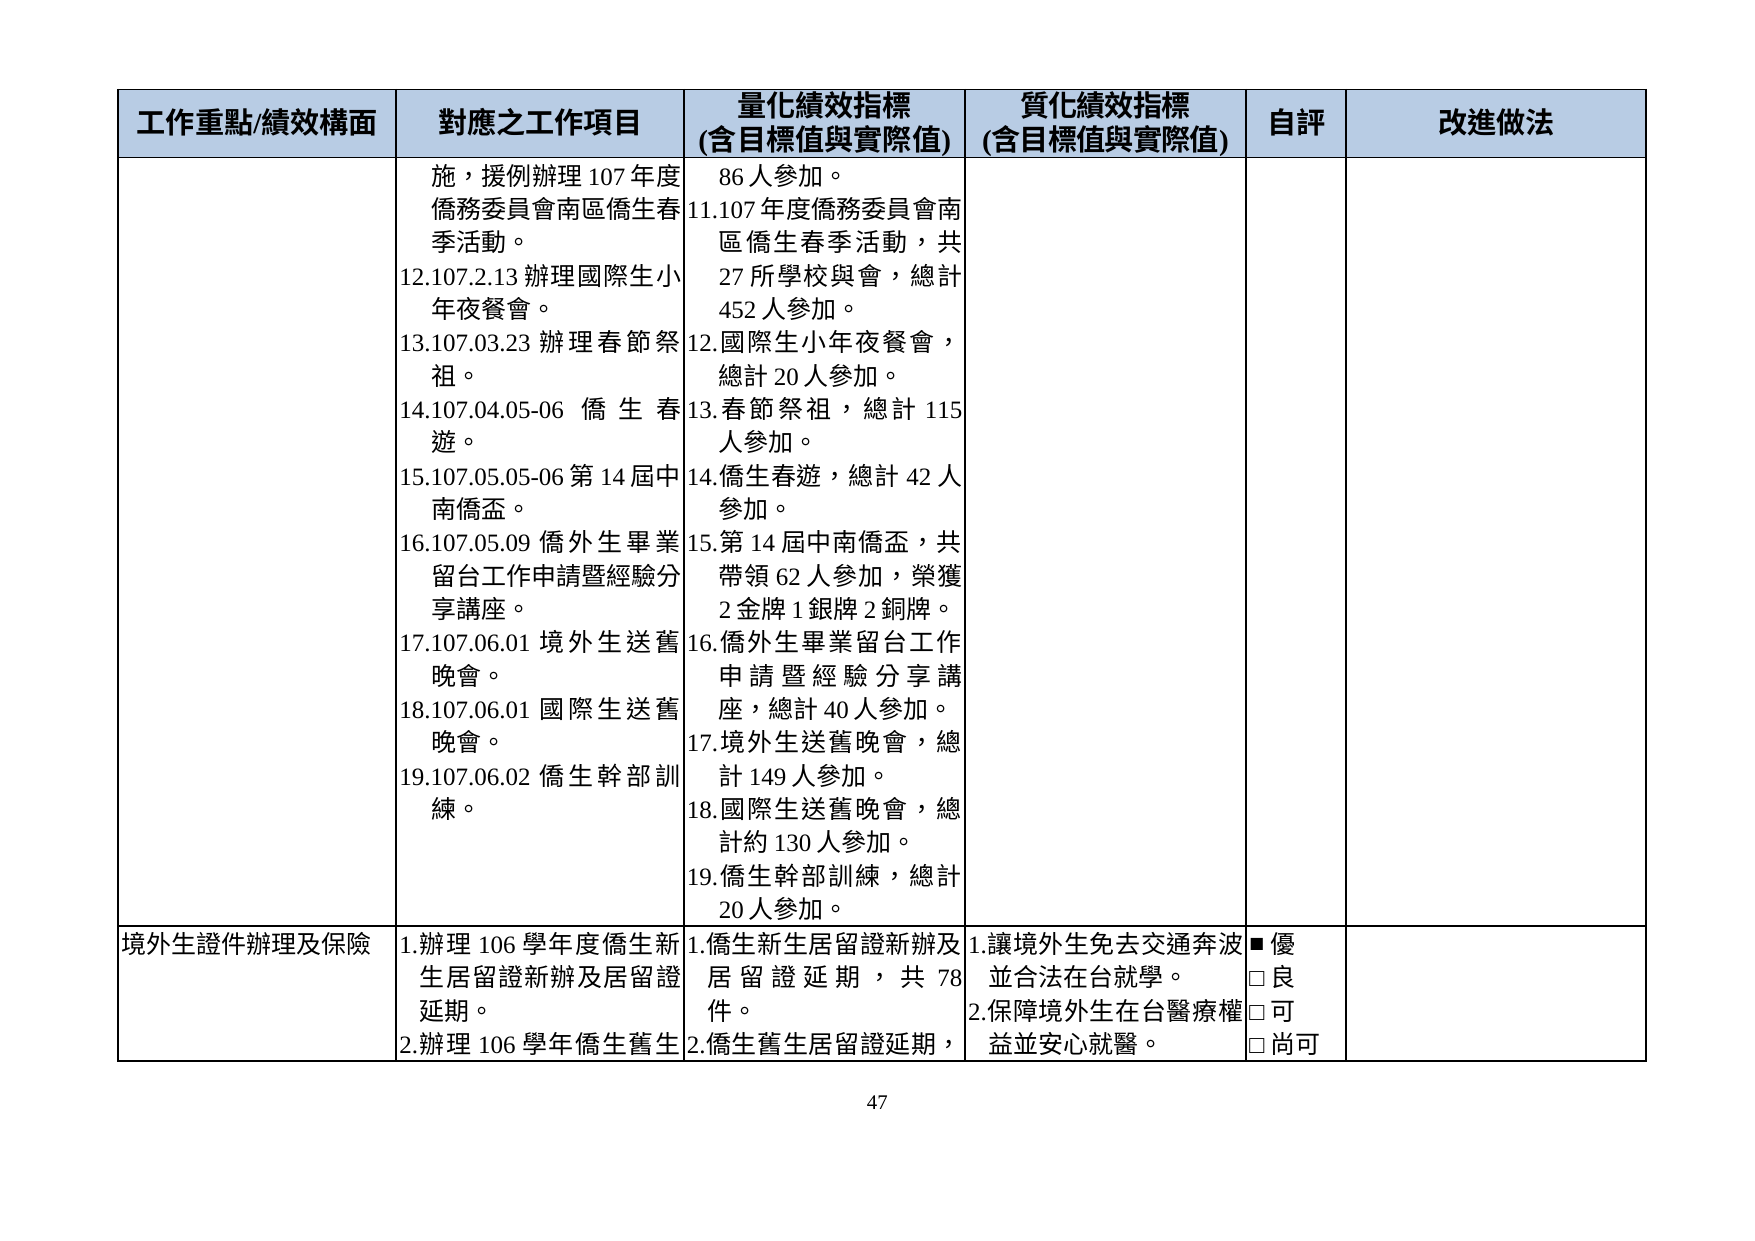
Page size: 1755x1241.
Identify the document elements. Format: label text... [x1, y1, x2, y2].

table_cell [966, 158, 1245, 925]
table_cell ■ 優 □ 良 □ 可 □ 尚可 [1247, 927, 1345, 1060]
table_cell 1.辦理106學年度僑生新生居留證新辦及居留證延期。 2.辦理106學年僑生舊生 [397, 927, 683, 1060]
table_cell [1347, 158, 1645, 925]
table_header 改進做法 [1347, 90, 1645, 157]
table_header 質化績效指標 (含目標值與實際值) [966, 90, 1245, 157]
table_header 對應之工作項目 [397, 90, 683, 157]
table_header 量化績效指標 (含目標值與實際值) [685, 90, 964, 157]
table_cell 86人參加。 11.107年度僑務委員會南區僑生春季活動，共27所學校與會，總計452人參加。 12.國際生小年夜餐會，總計20人參加。 13.春節祭祖，總計115人參加。 14.僑生春遊，總計42人參加。 15.第14屆中南僑盃，共帶領62人參加，榮獲2金牌1銀牌2銅牌。 16.僑外生畢業留台工作申請暨經驗分享講座，總計40人參加。 17.境外生送舊晚會，總計149人參加。 18.國際生送舊晚會，總計約130人參加。 19.僑生幹部訓練，總計20人參加。 [685, 158, 964, 925]
table_cell 1.僑生新生居留證新辦及居留證延期，共78件。 2.僑生舊生居留證延期， [685, 927, 964, 1060]
table_header 工作重點/績效構面 [119, 90, 395, 157]
table_cell 1.讓境外生免去交通奔波並合法在台就學。 2.保障境外生在台醫療權益並安心就醫。 [966, 927, 1245, 1060]
table_cell 施，援例辦理107年度僑務委員會南區僑生春季活動。 12.107.2.13辦理國際生小年夜餐會。 13.107.03.23辦理春節祭祖。 14.107.04.05-06僑生春遊。 15.107.05.05-06第14屆中南僑盃。 16.107.05.09僑外生畢業留台工作申請暨經驗分享講座。 17.107.06.01境外生送舊晚會。 18.107.06.01國際生送舊晚會。 19.107.06.02僑生幹部訓練。 [397, 158, 683, 925]
table_cell [1247, 158, 1345, 925]
table_cell 境外生證件辦理及保險 [119, 927, 395, 1060]
table_header 自評 [1247, 90, 1345, 157]
table_cell [119, 158, 395, 925]
table_cell [1347, 927, 1645, 1060]
